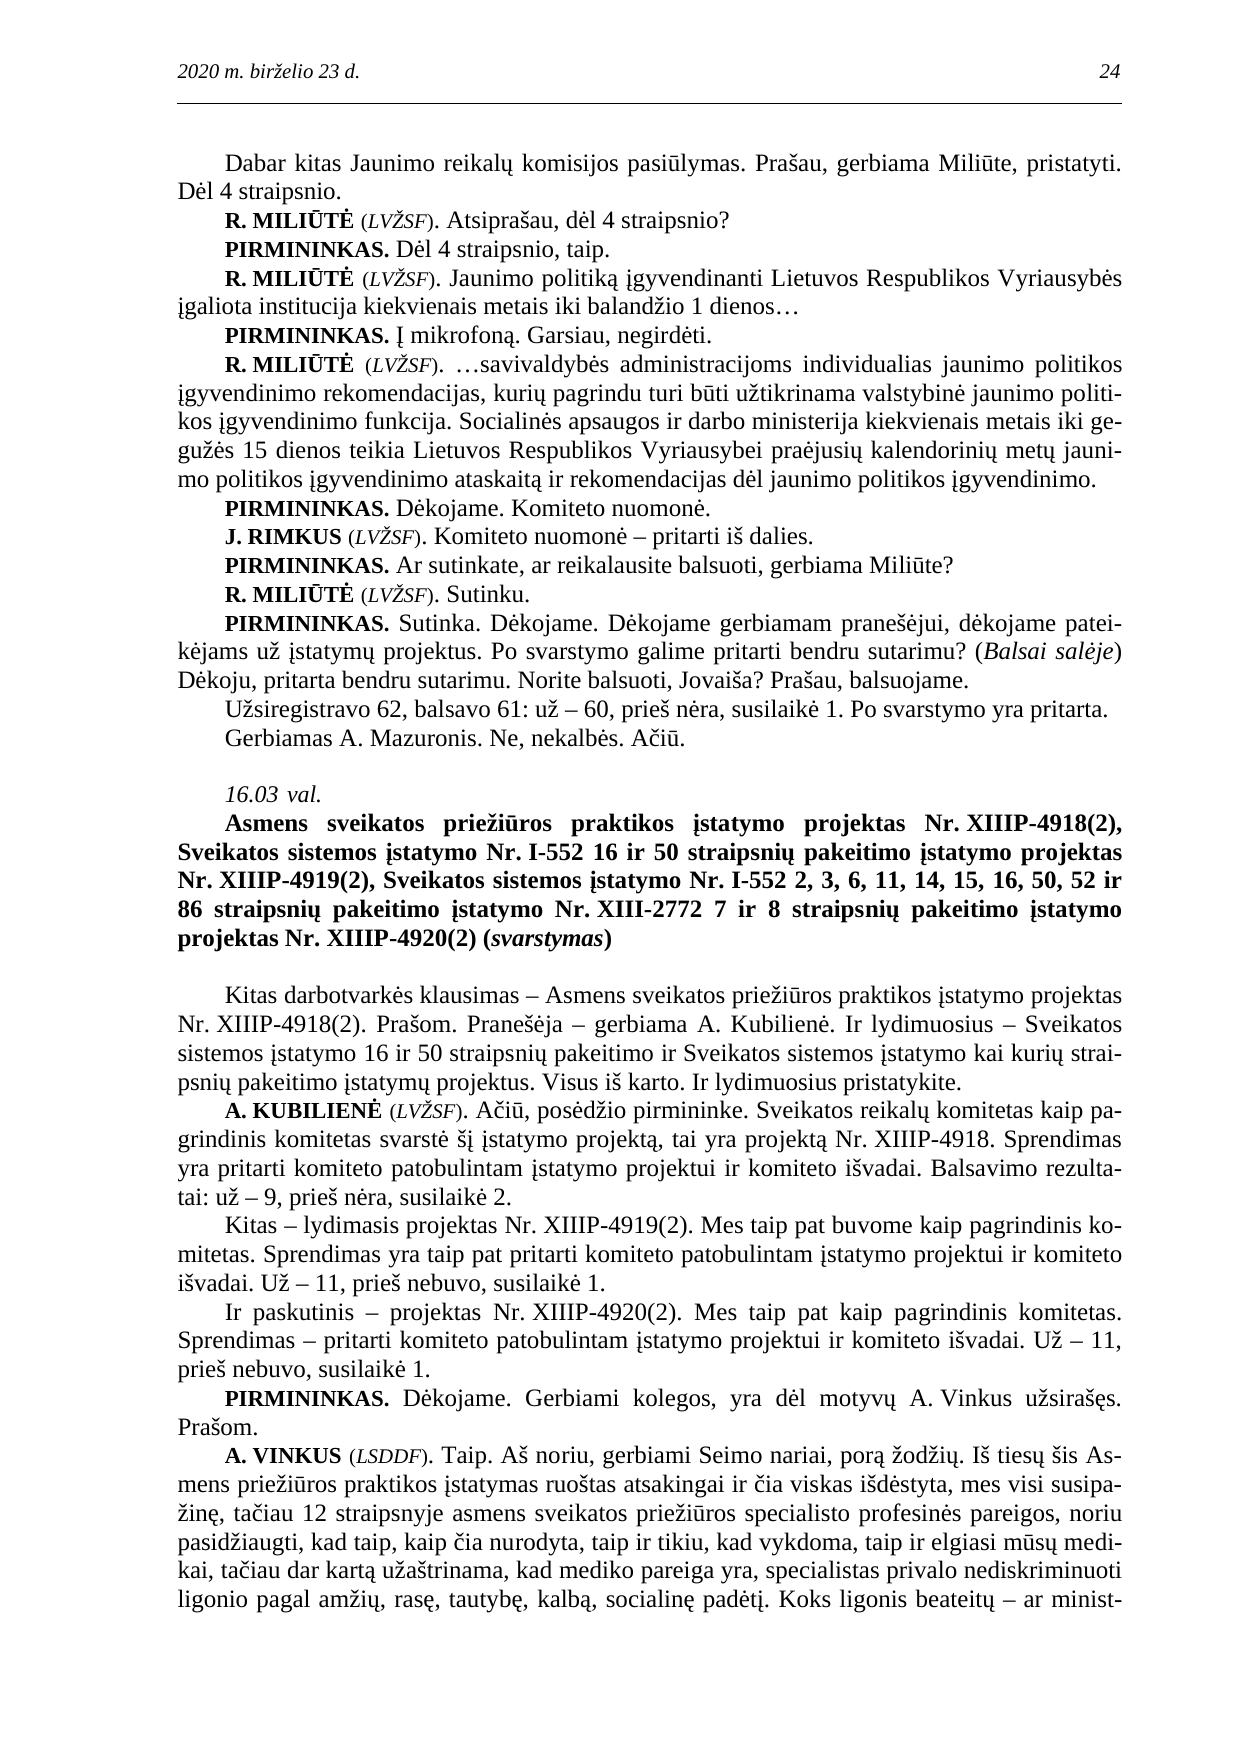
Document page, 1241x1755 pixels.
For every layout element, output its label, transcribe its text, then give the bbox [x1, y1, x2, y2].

text PIRMININKAS. Su­tin­ka. Dė­ko­ja­me. Dė­ko­ja­me ger­bia­mam pra­ne­šė­jui, dė­ko­ja­me pa­tei­kė­jams už įsta­ty­mų pro­jek­tus. Po svars­ty­mo ga­li­me pri­tar­ti ben­dru su­ta­ri­mu? (Bal­sai sa­lė­je) Dė­ko­ju, pri­tar­ta ben­dru su­ta­ri­mu. No­ri­te bal­suo­ti, Jo­vai­ša? Pra­šau, bal­suo­ja­me. [177, 608, 1122, 694]
text PIRMININKAS. Dė­ko­ja­me. Ger­bia­mi ko­le­gos, yra dėl mo­ty­vų A. Vin­kus už­si­ra­šęs. Prašom. [177, 1383, 1122, 1440]
text Ki­tas dar­bo­tvarkės klau­si­mas – As­mens svei­ka­tos prie­žiū­ros prak­ti­kos įsta­ty­mo pro­jek­tas Nr. XIIIP-4918(2). Pra­šom. Pra­ne­šė­ja – ger­bia­ma A. Ku­bi­lie­nė. Ir ly­di­muo­sius – Svei­ka­tos sis­te­mos įsta­ty­mo 16 ir 50 straips­nių pa­kei­ti­mo ir Svei­ka­tos sis­te­mos įsta­ty­mo kai ku­rių strai­ps­nių pa­kei­ti­mo įsta­ty­mų pro­jek­tus. Vi­sus iš kar­to. Ir ly­di­muo­sius pri­sta­ty­ki­te. [177, 980, 1122, 1095]
text PIRMININKAS. Į mik­ro­fo­ną. Gar­siau, ne­gir­dė­ti. [177, 320, 1122, 349]
text R. MILIŪTĖ (LVŽSF). Jau­ni­mo po­li­ti­ką įgy­ven­di­nan­ti Lie­tu­vos Res­pub­li­kos Vy­riau­sy­bės įga­lio­ta ins­ti­tu­ci­ja kiek­vie­nais me­tais iki ba­lan­džio 1 die­nos… [177, 263, 1122, 320]
text A. KUBILIENĖ (LVŽSF). Ačiū, po­sė­džio pir­mi­nin­ke. Svei­ka­tos rei­ka­lų ko­mi­te­tas kaip pa­grin­di­nis ko­mi­te­tas svars­tė šį įsta­ty­mo pro­jek­tą, tai yra pro­jek­tą Nr. XIIIP-4918. Spren­di­mas yra pri­tar­ti ko­mi­te­to pa­to­bu­lin­tam įsta­ty­mo pro­jek­tui ir ko­mi­te­to iš­va­dai. Bal­sa­vi­mo re­zul­ta­tai: už – 9, prieš nė­ra, su­si­lai­kė 2. [177, 1095, 1122, 1210]
text PIRMININKAS. Ar su­tin­ka­te, ar rei­ka­lau­si­te bal­suo­ti, ger­bia­ma Mi­liū­te? [177, 550, 1122, 579]
text 16.03 val. [224, 780, 1122, 808]
text PIRMININKAS. Dė­ko­ja­me. Ko­mi­te­to nuo­mo­nė. [177, 493, 1122, 521]
text R. MILIŪTĖ (LVŽSF). …sa­vi­val­dy­bės ad­mi­nist­ra­ci­joms in­di­vi­du­a­lias jau­ni­mo po­li­ti­kos įgy­ven­di­ni­mo re­ko­men­da­ci­jas, ku­rių pa­grin­du tu­ri bū­ti už­tik­ri­na­ma vals­ty­bi­nė jau­ni­mo po­li­ti­kos įgy­ven­di­ni­mo funk­ci­ja. So­cia­li­nės ap­sau­gos ir dar­bo mi­nis­te­ri­ja kiek­vie­nais me­tais iki ge­gu­žės 15 die­nos tei­kia Lie­tu­vos Res­pub­li­kos Vy­riau­sy­bei pra­ėju­sių ka­len­do­ri­nių me­tų jau­ni­mo po­li­ti­kos įgy­ven­di­ni­mo ata­skai­tą ir re­ko­men­da­ci­jas dėl jau­ni­mo po­li­ti­kos įgy­ven­di­ni­mo. [177, 349, 1122, 493]
text Ger­bia­mas A. Ma­zu­ro­nis. Ne, ne­kal­bės. Ačiū. [177, 723, 1122, 751]
text A. VINKUS (LSDDF). Taip. Aš no­riu, ger­bia­mi Sei­mo na­riai, po­rą žo­džių. Iš tie­sų šis As­mens prie­žiū­ros prak­ti­kos įsta­ty­mas ruoš­tas at­sa­kin­gai ir čia vis­kas iš­dės­ty­ta, mes vi­si su­si­pa­ži­nę, ta­čiau 12 straips­ny­je as­mens svei­ka­tos prie­žiū­ros spe­cia­lis­to pro­fe­si­nės pa­rei­gos, no­riu pa­si­džiaug­ti, kad taip, kaip čia nu­ro­dy­ta, taip ir ti­kiu, kad vyk­do­ma, taip ir el­gia­si mū­sų me­di­kai, ta­čiau dar kar­tą už­ašt­ri­na­ma, kad me­di­ko pa­rei­ga yra, spe­cia­lis­tas pri­va­lo ne­disk­ri­mi­nuo­ti li­go­nio pa­gal am­žių, ra­sę, tau­ty­bę, kal­bą, so­cia­li­nę pa­dė­tį. Koks li­go­nis be­atei­tų – ar mi­nist­ [177, 1440, 1122, 1613]
text Už­si­re­gist­ra­vo 62, bal­sa­vo 61: už – 60, prieš nė­ra, su­si­lai­kė 1. Po svars­ty­mo yra pri­tar­ta. [177, 694, 1122, 723]
text J. RIMKUS (LVŽSF). Ko­mi­te­to nuo­mo­nė – pri­tar­ti iš da­lies. [177, 521, 1122, 550]
text PIRMININKAS. Dėl 4 straips­nio, taip. [177, 234, 1122, 263]
text R. MILIŪTĖ (LVŽSF). At­si­pra­šau, dėl 4 straips­nio? [177, 205, 1122, 234]
text Ir pas­ku­ti­nis – pro­jek­tas Nr. XIIIP-4920(2). Mes taip pat kaip pa­grin­di­nis ko­mi­te­tas. Spren­di­mas – pri­tar­ti ko­mi­te­to pa­to­bu­lin­tam įsta­ty­mo pro­jek­tui ir ko­mi­te­to iš­va­dai. Už – 11, prieš ne­bu­vo, su­si­lai­kė 1. [177, 1297, 1122, 1383]
text As­mens svei­ka­tos prie­žiū­ros prak­ti­kos įsta­ty­mo pro­jek­tas Nr. XIIIP-4918(2), Sveika­tos sis­te­mos įsta­ty­mo Nr. I-552 16 ir 50 straips­nių pa­kei­ti­mo įsta­ty­mo pro­jek­tas Nr. XIIIP-4919(2), Svei­ka­tos sis­te­mos įsta­ty­mo Nr. I-552 2, 3, 6, 11, 14, 15, 16, 50, 52 ir 86 straips­nių pa­kei­ti­mo įsta­ty­mo Nr. XIII-2772 7 ir 8 straips­nių pa­kei­ti­mo įsta­ty­mo projek­tas Nr. XIIIP-4920(2) (svars­ty­mas) [177, 808, 1122, 952]
text Ki­tas – ly­di­ma­sis pro­jek­tas Nr. XIIIP-4919(2). Mes taip pat bu­vo­me kaip pa­grin­di­nis ko­mi­te­tas. Spren­di­mas yra taip pat pri­tar­ti ko­mi­te­to pa­to­bu­lin­tam įsta­ty­mo pro­jek­tui ir ko­mi­te­to iš­va­dai. Už – 11, prieš ne­bu­vo, su­si­lai­kė 1. [177, 1210, 1122, 1297]
text R. MILIŪTĖ (LVŽSF). Su­tin­ku. [177, 579, 1122, 608]
text Da­bar ki­tas Jau­ni­mo rei­ka­lų ko­mi­si­jos pa­siū­ly­mas. Pra­šau, ger­bia­ma Mi­liū­te, pri­sta­ty­ti. Dėl 4 straips­nio. [177, 148, 1122, 205]
